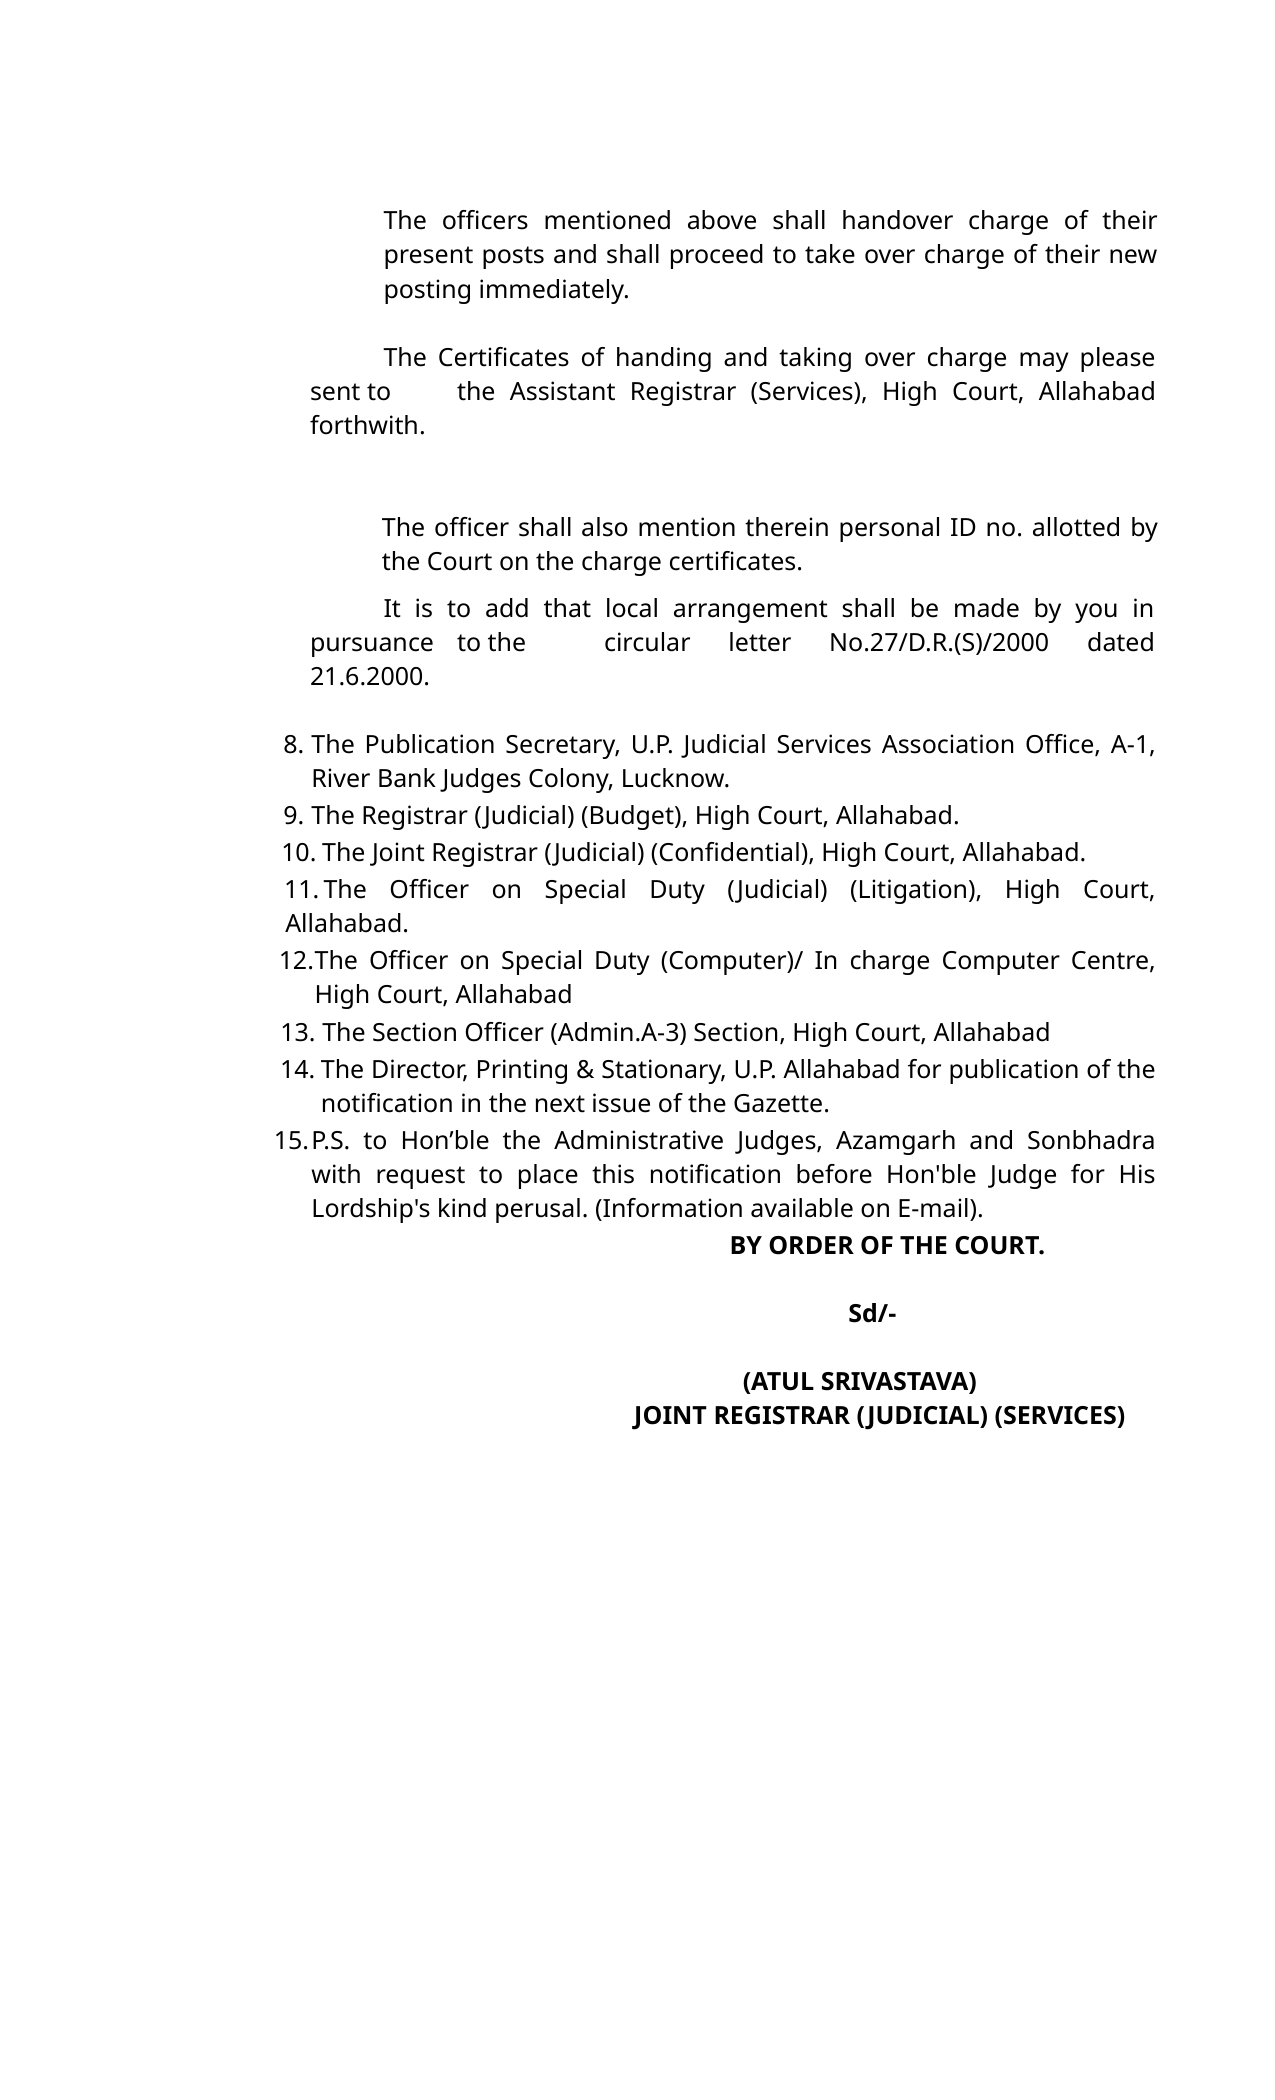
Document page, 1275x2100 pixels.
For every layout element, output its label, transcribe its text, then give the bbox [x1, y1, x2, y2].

list The Officer on Special Duty (Judicial) (Litigation), High Court, Allahabad. [284, 872, 1157, 940]
list The Section Officer (Admin.A-3) Section, High Court, Allahabad [280, 1014, 1157, 1048]
text The officer shall also mention therein personal ID no. allotted by the Court on the charge certificates. [382, 510, 1158, 578]
list The Publication Secretary, U.P. Judicial Services Association Office, A-1, River Bank Judges Colony, Lucknow. [283, 727, 1157, 795]
text (ATUL SRIVASTAVA) [236, 1364, 1157, 1398]
text JOINT REGISTRAR (JUDICIAL) (SERVICES) [236, 1398, 1157, 1432]
text It is to add that local arrangement shall be made by you in pursuance to the circular letter No.27/D.R.(S)/2000 dated 21.6.2000. [310, 590, 1155, 692]
text BY ORDER OF THE COURT. [236, 1228, 1157, 1262]
text The officers mentioned above shall handover charge of their present posts and shall proceed to take over charge of their new posting immediately. [313, 203, 1158, 305]
list The Registrar (Judicial) (Budget), High Court, Allahabad. [283, 798, 1157, 832]
list P.S. to Hon’ble the Administrative Judges, Azamgarh and Sonbhadra with request to place this notification before Hon'ble Judge for His Lordship's kind perusal. (Information available on E-mail). [274, 1122, 1157, 1224]
list The Officer on Special Duty (Computer)/ In charge Computer Centre, High Court, Allahabad [278, 943, 1157, 1011]
text Sd/- [236, 1296, 1157, 1330]
text The Certificates of handing and taking over charge may please sent to the Assistant Registrar (Services), High Court, Allahabad forthwith. [310, 339, 1157, 442]
list The Director, Printing & Stationary, U.P. Allahabad for publication of the notification in the next issue of the Gazette. [280, 1051, 1157, 1119]
list The Joint Registrar (Judicial) (Confidential), High Court, Allahabad. [281, 835, 1157, 869]
